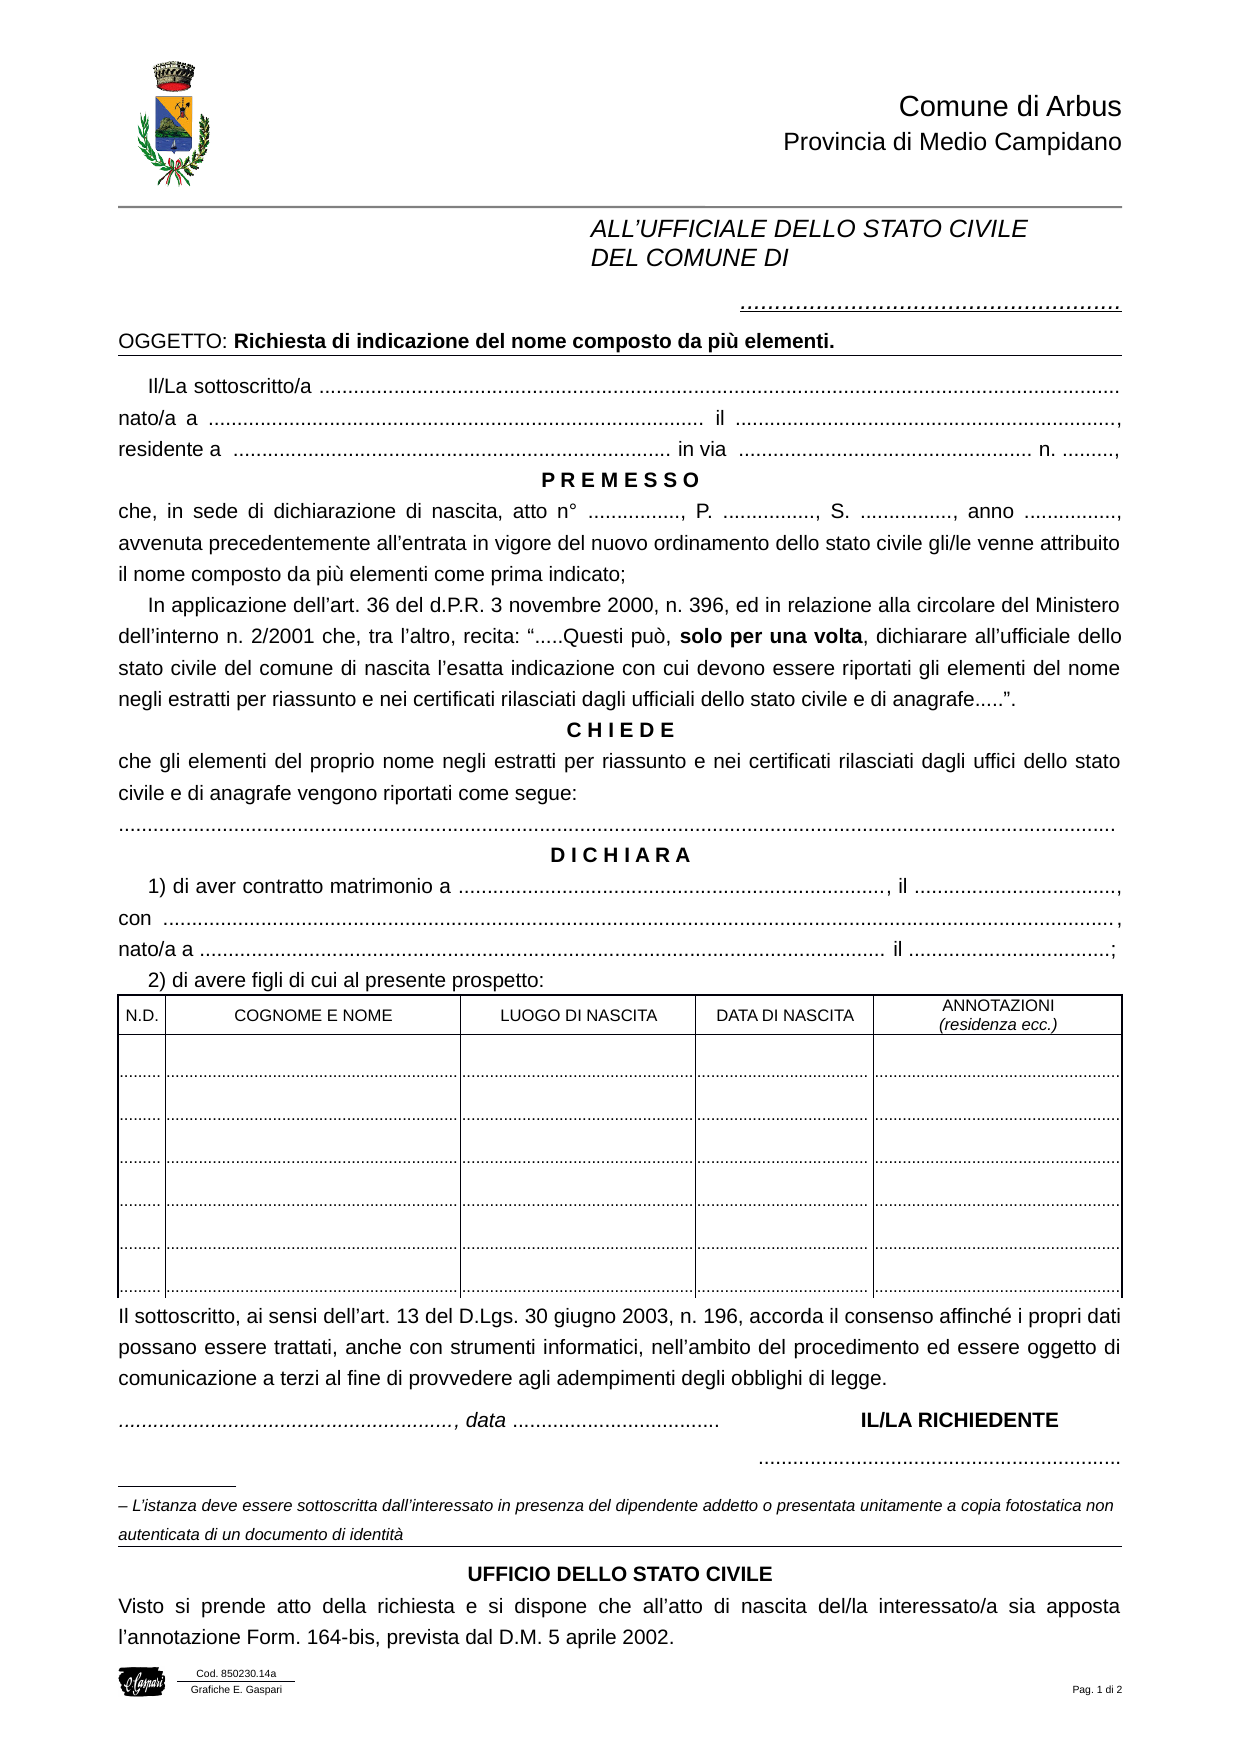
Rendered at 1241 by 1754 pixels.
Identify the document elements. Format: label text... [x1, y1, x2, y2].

text Visto si prende atto della richiesta e si dispone che all’atto di nascita del/la interessato/a sia apposta l’annotazione Form. 164-bis, prevista dal D.M. 5 aprile 2002. [118, 1588, 1122, 1651]
text 2) di avere figli di cui al presente prospetto: [118, 962, 1122, 994]
table_cell ..................................... ..................................... ..................................... ..................................... ..................................... ..................................... [696, 1035, 873, 1298]
text Il/La sottoscritto/a ........................................................................................................................................... nato/a a ...................................................................................... il .................................................................., residente a ............................................................................ in via ................................................... n. ........., [118, 369, 1122, 462]
subtitle C H I E D E [118, 712, 1122, 744]
table_header LUOGO DI NASCITA [461, 996, 695, 1034]
text UFFICIO DELLO STATO CIVILE [118, 1557, 1122, 1588]
text Comune di Arbus [224, 89, 1122, 122]
text Il sottoscritto, ai sensi dell’art. 13 del D.Lgs. 30 giugno 2003, n. 196, accorda il consenso affinché i propri dati possano essere trattati, anche con strumenti informatici, nell’ambito del procedimento ed essere oggetto di comunicazione a terzi al fine di provvedere agli adempimenti degli obblighi di legge. [118, 1298, 1122, 1392]
picture [118, 1666, 166, 1697]
text Provincia di Medio Campidano [224, 127, 1122, 156]
picture [122, 58, 224, 189]
table_cell ......... ......... ......... ......... ......... ......... [119, 1035, 165, 1298]
text ............................................................... [118, 1445, 1122, 1469]
table_header ANNOTAZIONI (residenza ecc.) [874, 996, 1121, 1034]
text che, in sede di dichiarazione di nascita, atto n° ................, P. ................, S. ................, anno ................, avvenuta precedentemente all’entrata in vigore del nuovo ordinamento dello stato civile gli/le venne attribuito il nome composto da più elementi come prima indicato; [118, 494, 1122, 587]
text ....................................................... [591, 286, 1122, 315]
table_cell .................................................. .................................................. .................................................. .................................................. .................................................. .................................................. [461, 1035, 695, 1298]
text che gli elementi del proprio nome negli estratti per riassunto e nei certificati rilasciati dagli uffici dello stato civile e di anagrafe vengono riportati come segue: [118, 744, 1122, 806]
text OGGETTO: Richiesta di indicazione del nome composto da più elementi. [118, 329, 1122, 355]
text D I C H I A R A [118, 837, 1122, 869]
table_header N.D. [119, 996, 165, 1034]
table_cell ............................................................... ............................................................... ............................................................... ............................................................... ............................................................... ............................................................... [166, 1035, 460, 1298]
text ALL’UFFICIALE DELLO STATO CIVILE [591, 214, 1081, 243]
table_header DATA DI NASCITA [696, 996, 873, 1034]
text DEL COMUNE DI [591, 243, 1081, 271]
subtitle P R E M E S S O [118, 462, 1122, 494]
text In applicazione dell’art. 36 del d.P.R. 3 novembre 2000, n. 396, ed in relazione alla circolare del Ministero dell’interno n. 2/2001 che, tra l’altro, recita: “.....Questi può, solo per una volta, dichiarare all’ufficiale dello stato civile del comune di nascita l’esatta indicazione con cui devono essere riportati gli elementi del nome negli estratti per riassunto e nei certificati rilasciati dagli ufficiali dello stato civile e di anagrafe.....”. [118, 587, 1122, 712]
text – L’istanza deve essere sottoscritta dall’interessato in presenza del dipendente addetto o presentata unitamente a copia fotostatica non autenticata di un documento di identità [118, 1496, 1122, 1546]
text ............................................................................................................................................................................. [118, 806, 1122, 837]
text 1) di aver contratto matrimonio a .........................................................................., il ..................................., con ....................................................................................................................................................................., nato/a a ....................................................................................................................... il ...................................; [118, 869, 1122, 962]
text .........................................................., data .................................... IL/LA RICHIEDENTE [119, 1404, 1122, 1433]
table_header COGNOME E NOME [166, 996, 460, 1034]
table_cell ..................................................... ..................................................... ..................................................... ..................................................... ..................................................... ..................................................... [874, 1035, 1121, 1298]
